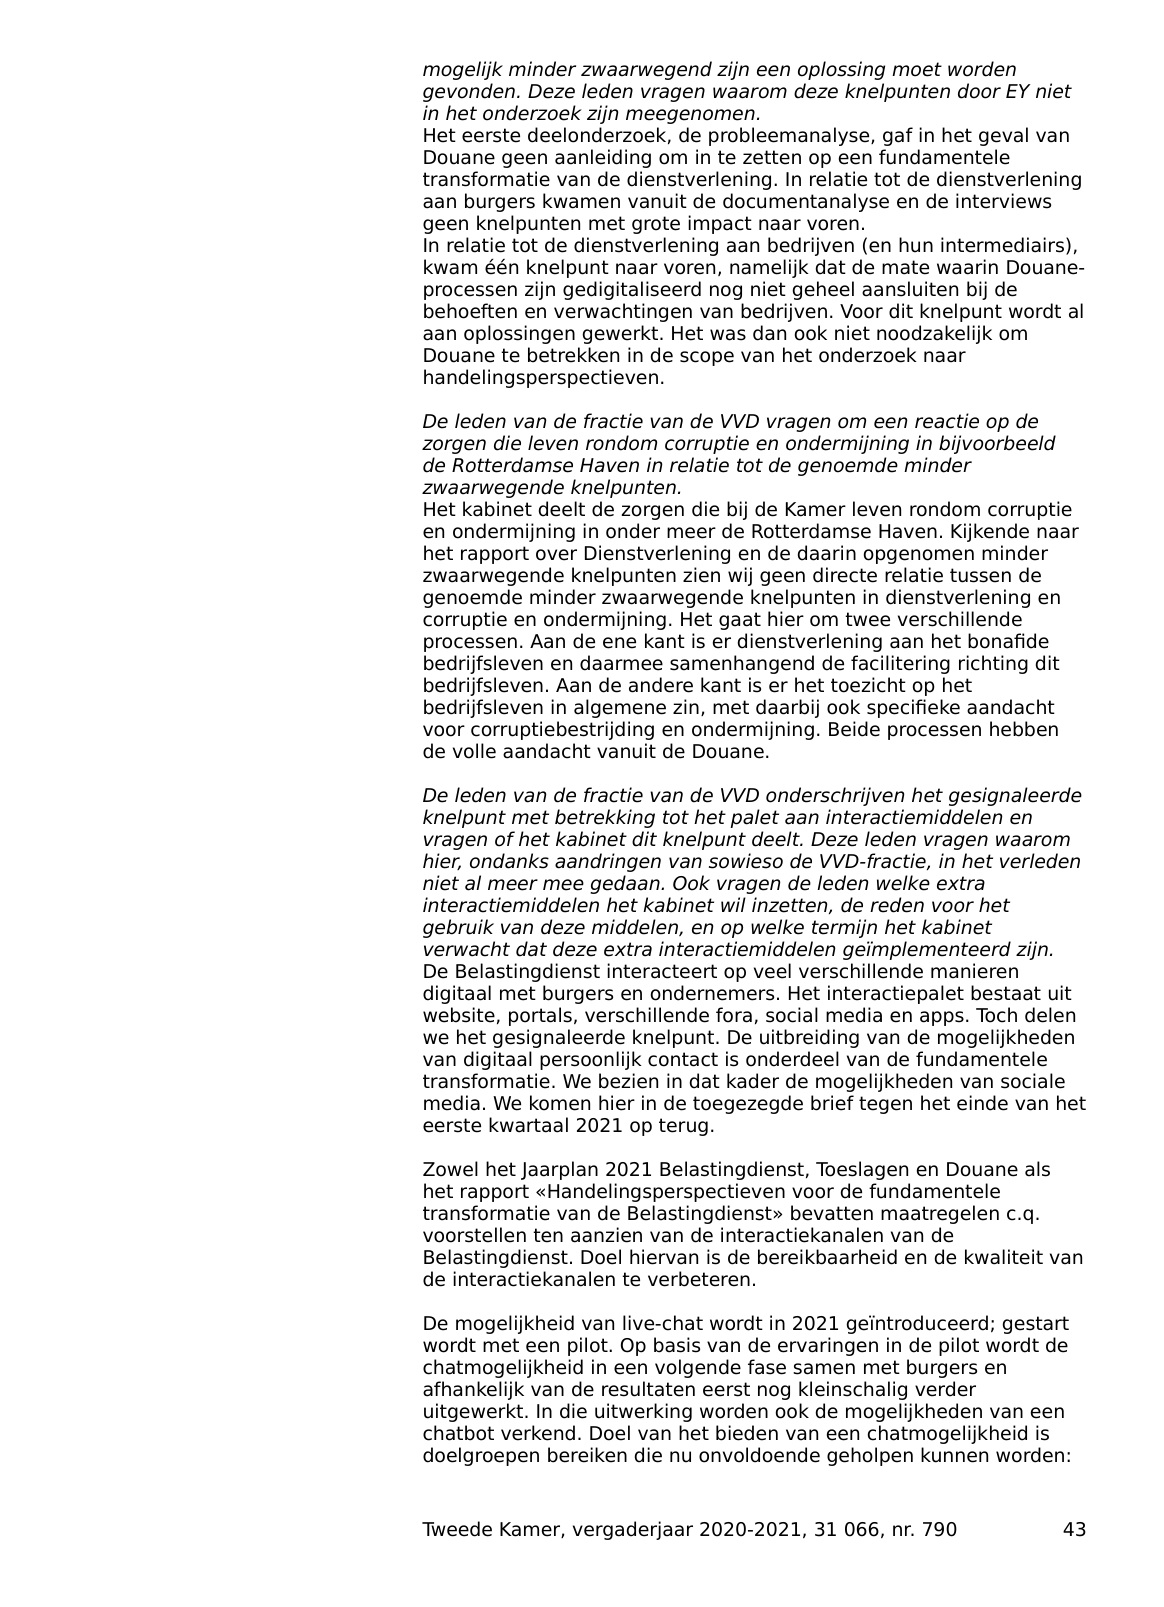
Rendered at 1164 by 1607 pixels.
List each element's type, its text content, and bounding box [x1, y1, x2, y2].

text De Belastingdienst interacteert op veel verschillende manieren digitaal met burgers en ondernemers. Het interactiepalet bestaat uit website, portals, verschillende fora, social media en apps. Toch delen we het gesignaleerde knelpunt. De uitbreiding van de mogelijkheden van digitaal persoonlijk contact is onderdeel van de fundamentele transformatie. We bezien in dat kader de mogelijkheden van sociale media. We komen hier in de toegezegde brief tegen het einde van het eerste kwartaal 2021 op terug. [422, 961, 1087, 1136]
text Het eerste deelonderzoek, de probleemanalyse, gaf in het geval van Douane geen aanleiding om in te zetten op een fundamentele transformatie van de dienstverlening. In relatie tot de dienstverlening aan burgers kwamen vanuit de documentanalyse en de interviews geen knelpunten met grote impact naar voren. [422, 125, 1087, 235]
text De leden van de fractie van de VVD vragen om een reactie op de zorgen die leven rondom corruptie en ondermijning in bijvoorbeeld de Rotterdamse Haven in relatie tot de genoemde minder zwaarwegende knelpunten. [422, 411, 1087, 499]
text Zowel het Jaarplan 2021 Belastingdienst, Toeslagen en Douane als het rapport «Handelingsperspectieven voor de fundamentele transformatie van de Belastingdienst» bevatten maatregelen c.q. voorstellen ten aanzien van de interactiekanalen van de Belastingdienst. Doel hiervan is de bereikbaarheid en de kwaliteit van de interactiekanalen te verbeteren. [422, 1159, 1087, 1291]
text De mogelijkheid van live-chat wordt in 2021 geïntroduceerd; gestart wordt met een pilot. Op basis van de ervaringen in de pilot wordt de chatmogelijkheid in een volgende fase samen met burgers en afhankelijk van de resultaten eerst nog kleinschalig verder uitgewerkt. In die uitwerking worden ook de mogelijkheden van een chatbot verkend. Doel van het bieden van een chatmogelijkheid is doelgroepen bereiken die nu onvoldoende geholpen kunnen worden: [422, 1313, 1087, 1467]
text De leden van de fractie van de VVD onderschrijven het gesignaleerde knelpunt met betrekking tot het palet aan interactiemiddelen en vragen of het kabinet dit knelpunt deelt. Deze leden vragen waarom hier, ondanks aandringen van sowieso de VVD-fractie, in het verleden niet al meer mee gedaan. Ook vragen de leden welke extra interactiemiddelen het kabinet wil inzetten, de reden voor het gebruik van deze middelen, en op welke termijn het kabinet verwacht dat deze extra interactiemiddelen geïmplementeerd zijn. [422, 785, 1087, 961]
text Het kabinet deelt de zorgen die bij de Kamer leven rondom corruptie en ondermijning in onder meer de Rotterdamse Haven. Kijkende naar het rapport over Dienstverlening en de daarin opgenomen minder zwaarwegende knelpunten zien wij geen directe relatie tussen de genoemde minder zwaarwegende knelpunten in dienstverlening en corruptie en ondermijning. Het gaat hier om twee verschillende processen. Aan de ene kant is er dienstverlening aan het bonafide bedrijfsleven en daarmee samenhangend de facilitering richting dit bedrijfsleven. Aan de andere kant is er het toezicht op het bedrijfsleven in algemene zin, met daarbij ook specifieke aandacht voor corruptiebestrijding en ondermijning. Beide processen hebben de volle aandacht vanuit de Douane. [422, 499, 1087, 763]
text In relatie tot de dienstverlening aan bedrijven (en hun intermediairs), kwam één knelpunt naar voren, namelijk dat de mate waarin Douane-processen zijn gedigitaliseerd nog niet geheel aansluiten bij de behoeften en verwachtingen van bedrijven. Voor dit knelpunt wordt al aan oplossingen gewerkt. Het was dan ook niet noodzakelijk om Douane te betrekken in de scope van het onderzoek naar handelingsperspectieven. [422, 235, 1087, 389]
text mogelijk minder zwaarwegend zijn een oplossing moet worden gevonden. Deze leden vragen waarom deze knelpunten door EY niet in het onderzoek zijn meegenomen. [422, 59, 1087, 125]
